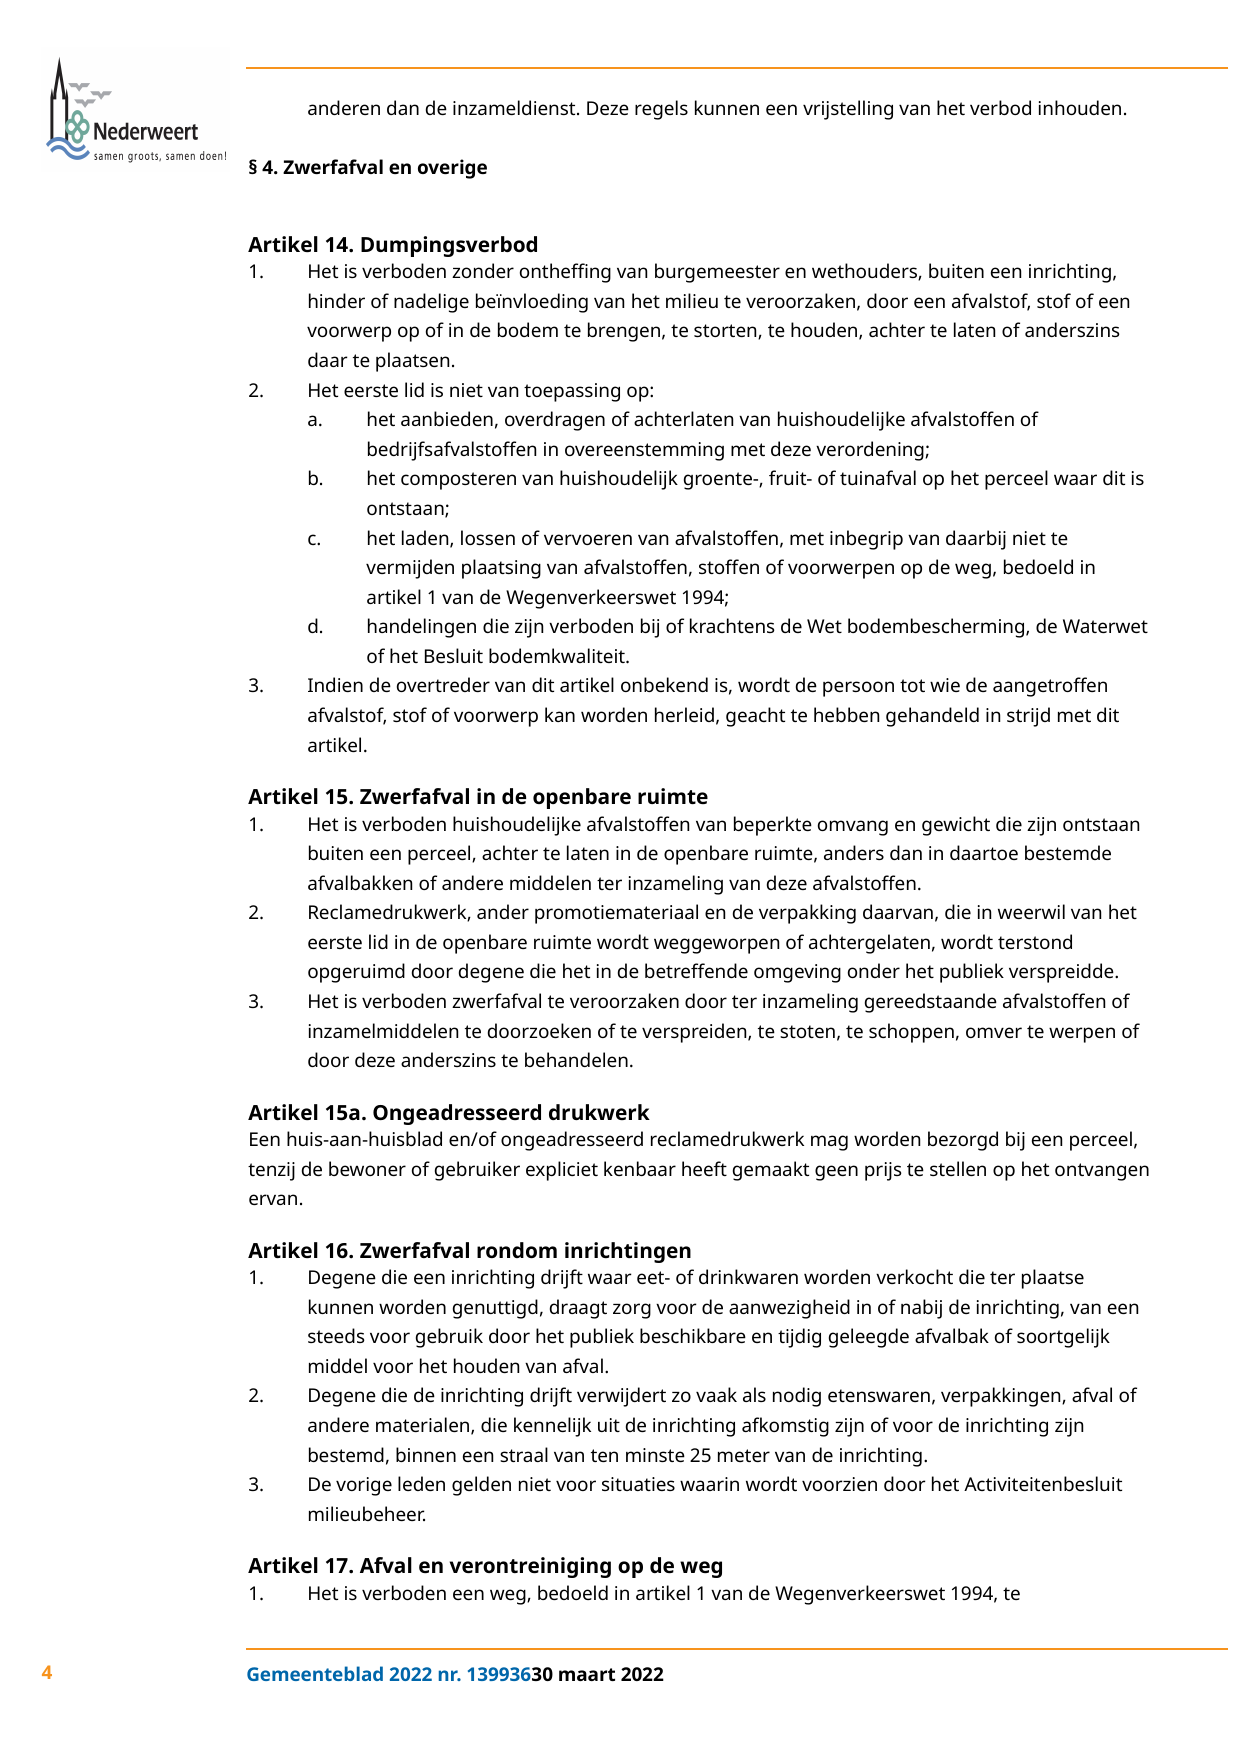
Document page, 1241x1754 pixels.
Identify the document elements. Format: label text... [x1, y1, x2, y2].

list Indien de overtreder van dit artikel onbekend is, wordt de persoon tot wie de aangetroffen afvalstof, stof of voorwerp kan worden herleid, geacht te hebben gehandeld in strijd met dit artikel. [248, 673, 1152, 758]
list Het is verboden zwerfafval te veroorzaken door ter inzameling gereedstaande afvalstoffen of inzamelmiddelen te doorzoeken of te verspreiden, te stoten, te schoppen, omver te werpen of door deze anderszins te behandelen. [248, 988, 1152, 1073]
list Het is verboden huishoudelijke afvalstoffen van beperkte omvang en gewicht die zijn ontstaan buiten een perceel, achter te laten in de openbare ruimte, anders dan in daartoe bestemde afvalbakken of andere middelen ter inzameling van deze afvalstoffen. [248, 811, 1152, 896]
list Het is verboden zonder ontheffing van burgemeester en wethouders, buiten een inrichting, hinder of nadelige beïnvloeding van het milieu te veroorzaken, door een afvalstof, stof of een voorwerp op of in de bodem te brengen, te storten, te houden, achter te laten of anderszins daar te plaatsen. [248, 258, 1152, 373]
text Artikel 16. Zwerfafval rondom inrichtingen [248, 1236, 1152, 1264]
text Een huis-aan-huisblad en/of ongeadresseerd reclamedrukwerk mag worden bezorgd bij een perceel, tenzij de bewoner of gebruiker expliciet kenbaar heeft gemaakt geen prijs te stellen op het ontvangen ervan. [248, 1126, 1152, 1211]
list handelingen die zijn verboden bij of krachtens de Wet bodembescherming, de Waterwet of het Besluit bodemkwaliteit. [307, 613, 1152, 669]
list het aanbieden, overdragen of achterlaten van huishoudelijke afvalstoffen of bedrijfsafvalstoffen in overeenstemming met deze verordening; [307, 406, 1152, 462]
list het composteren van huishoudelijk groente-, fruit- of tuinafval op het perceel waar dit is ontstaan; [307, 466, 1152, 521]
text § 4. Zwerfafval en overige [248, 154, 1152, 180]
picture [41, 47, 231, 172]
list Degene die de inrichting drijft verwijdert zo vaak als nodig etenswaren, verpakkingen, afval of andere materialen, die kennelijk uit de inrichting afkomstig zijn of voor de inrichting zijn bestemd, binnen een straal van ten minste 25 meter van de inrichting. [248, 1383, 1152, 1467]
text Artikel 15. Zwerfafval in de openbare ruimte [248, 782, 1152, 811]
list Degene die een inrichting drijft waar eet- of drinkwaren worden verkocht die ter plaatse kunnen worden genuttigd, draagt zorg voor de aanwezigheid in of nabij de inrichting, van een steeds voor gebruik door het publiek beschikbare en tijdig geleegde afvalbak of soortgelijk middel voor het houden van afval. [248, 1264, 1152, 1379]
list Het eerste lid is niet van toepassing op: [248, 377, 1152, 403]
list anderen dan de inzameldienst. Deze regels kunnen een vrijstelling van het verbod inhouden. [248, 95, 1152, 121]
list het laden, lossen of vervoeren van afvalstoffen, met inbegrip van daarbij niet te vermijden plaatsing van afvalstoffen, stoffen of voorwerpen op de weg, bedoeld in artikel 1 van de Wegenverkeerswet 1994; [307, 525, 1152, 610]
list Reclamedrukwerk, ander promotiemateriaal en de verpakking daarvan, die in weerwil van het eerste lid in de openbare ruimte wordt weggeworpen of achtergelaten, wordt terstond opgeruimd door degene die het in de betreffende omgeving onder het publiek verspreidde. [248, 899, 1152, 984]
text Artikel 15a. Ongeadresseerd drukwerk [248, 1098, 1152, 1126]
list De vorige leden gelden niet voor situaties waarin wordt voorzien door het Activiteitenbesluit milieubeheer. [248, 1471, 1152, 1527]
list Het is verboden een weg, bedoeld in artikel 1 van de Wegenverkeerswet 1994, te [248, 1580, 1152, 1606]
text Artikel 14. Dumpingsverbod [248, 230, 1152, 258]
text Artikel 17. Afval en verontreiniging op de weg [248, 1551, 1152, 1580]
